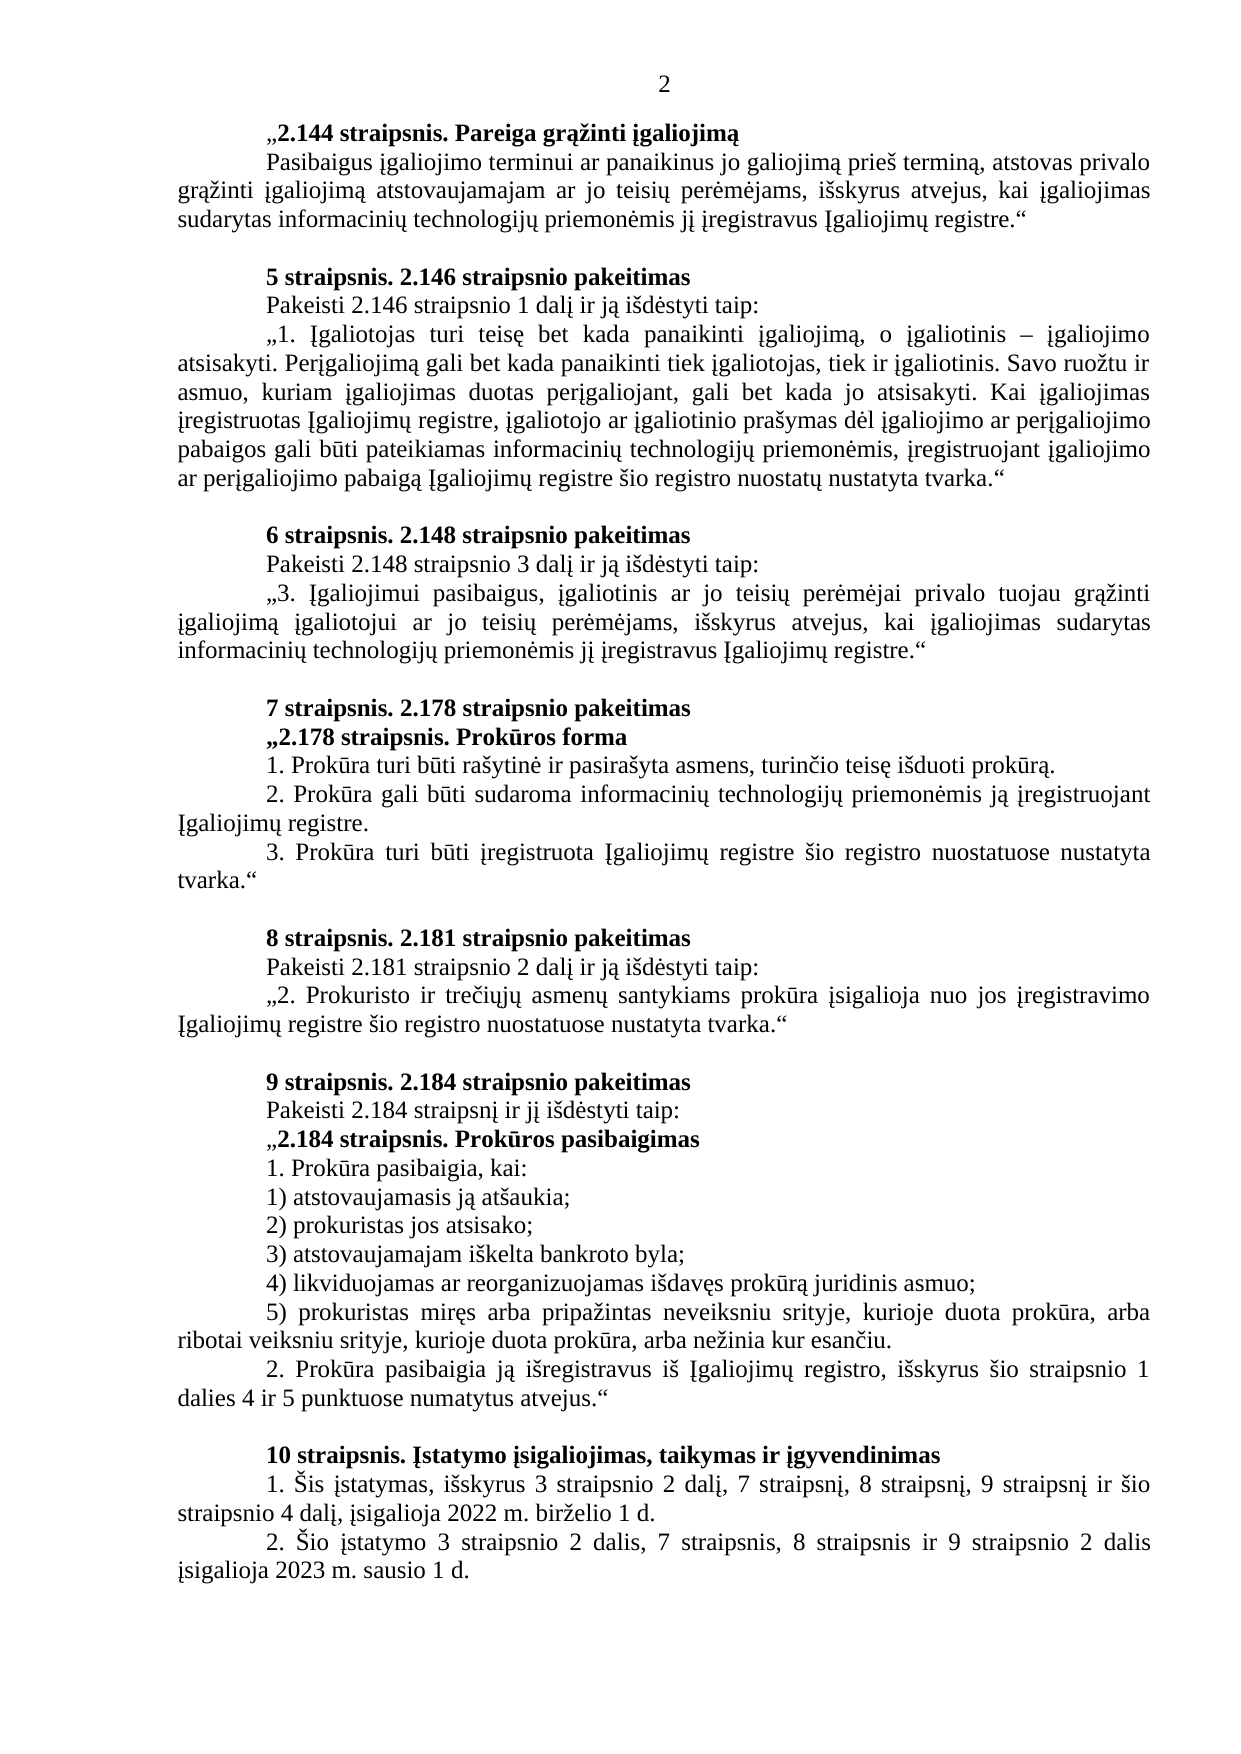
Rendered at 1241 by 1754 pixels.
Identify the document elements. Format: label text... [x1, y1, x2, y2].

text 3) atstovaujamajam iškelta bankroto byla; [177, 1239, 1152, 1268]
text 7 straipsnis. 2.178 straipsnio pakeitimas [177, 693, 1152, 722]
text 2. Prokūra pasibaigia ją išregistravus iš Įgaliojimų registro, išskyrus šio straipsnio 1 dalies 4 ir 5 punktuose numatytus atvejus.“ [177, 1354, 1152, 1412]
text 4) likviduojamas ar reorganizuojamas išdavęs prokūrą juridinis asmuo; [177, 1268, 1152, 1297]
text 5 straipsnis. 2.146 straipsnio pakeitimas [177, 262, 1152, 291]
text Pakeisti 2.148 straipsnio 3 dalį ir ją išdėstyti taip: [177, 549, 1152, 578]
text 1. Prokūra turi būti rašytinė ir pasirašyta asmens, turinčio teisę išduoti prokūrą. [177, 751, 1152, 779]
text „1. Įgaliotojas turi teisę bet kada panaikinti įgaliojimą, o įgaliotinis – įgaliojimo atsisakyti. Perįgaliojimą gali bet kada panaikinti tiek įgaliotojas, tiek ir įgaliotinis. Savo ruožtu ir asmuo, kuriam įgaliojimas duotas perįgaliojant, gali bet kada jo atsisakyti. Kai įgaliojimas įregistruotas Įgaliojimų registre, įgaliotojo ar įgaliotinio prašymas dėl įgaliojimo ar perįgaliojimo pabaigos gali būti pateikiamas informacinių technologijų priemonėmis, įregistruojant įgaliojimo ar perįgaliojimo pabaigą Įgaliojimų registre šio registro nuostatų nustatyta tvarka.“ [177, 319, 1152, 492]
text „2.184 straipsnis. Prokūros pasibaigimas [177, 1124, 1152, 1153]
text 1. Prokūra pasibaigia, kai: [177, 1153, 1152, 1182]
text 6 straipsnis. 2.148 straipsnio pakeitimas [177, 521, 1152, 549]
text Pasibaigus įgaliojimo terminui ar panaikinus jo galiojimą prieš terminą, atstovas privalo grąžinti įgaliojimą atstovaujamajam ar jo teisių perėmėjams, išskyrus atvejus, kai įgaliojimas sudarytas informacinių technologijų priemonėmis jį įregistravus Įgaliojimų registre.“ [177, 147, 1152, 233]
text 3. Prokūra turi būti įregistruota Įgaliojimų registre šio registro nuostatuose nustatyta tvarka.“ [177, 837, 1152, 894]
text 2) prokuristas jos atsisako; [177, 1211, 1152, 1239]
text Pakeisti 2.184 straipsnį ir jį išdėstyti taip: [177, 1096, 1152, 1124]
text 10 straipsnis. Įstatymo įsigaliojimas, taikymas ir įgyvendinimas [177, 1441, 1152, 1469]
text 1) atstovaujamasis ją atšaukia; [177, 1182, 1152, 1211]
text 5) prokuristas miręs arba pripažintas neveiksniu srityje, kurioje duota prokūra, arba ribotai veiksniu srityje, kurioje duota prokūra, arba nežinia kur esančiu. [177, 1297, 1152, 1354]
text „2.144 straipsnis. Pareiga grąžinti įgaliojimą [177, 118, 1152, 147]
text Pakeisti 2.146 straipsnio 1 dalį ir ją išdėstyti taip: [177, 291, 1152, 319]
text „2.178 straipsnis. Prokūros forma [177, 722, 1152, 751]
text 1. Šis įstatymas, išskyrus 3 straipsnio 2 dalį, 7 straipsnį, 8 straipsnį, 9 straipsnį ir šio straipsnio 4 dalį, įsigalioja 2022 m. birželio 1 d. [177, 1469, 1152, 1527]
text 2. Šio įstatymo 3 straipsnio 2 dalis, 7 straipsnis, 8 straipsnis ir 9 straipsnio 2 dalis įsigalioja 2023 m. sausio 1 d. [177, 1527, 1152, 1584]
text Pakeisti 2.181 straipsnio 2 dalį ir ją išdėstyti taip: [177, 952, 1152, 981]
text „2. Prokuristo ir trečiųjų asmenų santykiams prokūra įsigalioja nuo jos įregistravimo Įgaliojimų registre šio registro nuostatuose nustatyta tvarka.“ [177, 981, 1152, 1038]
text 9 straipsnis. 2.184 straipsnio pakeitimas [177, 1067, 1152, 1096]
text „3. Įgaliojimui pasibaigus, įgaliotinis ar jo teisių perėmėjai privalo tuojau grąžinti įgaliojimą įgaliotojui ar jo teisių perėmėjams, išskyrus atvejus, kai įgaliojimas sudarytas informacinių technologijų priemonėmis jį įregistravus Įgaliojimų registre.“ [177, 578, 1152, 664]
text 8 straipsnis. 2.181 straipsnio pakeitimas [177, 923, 1152, 952]
text 2. Prokūra gali būti sudaroma informacinių technologijų priemonėmis ją įregistruojant Įgaliojimų registre. [177, 779, 1152, 837]
